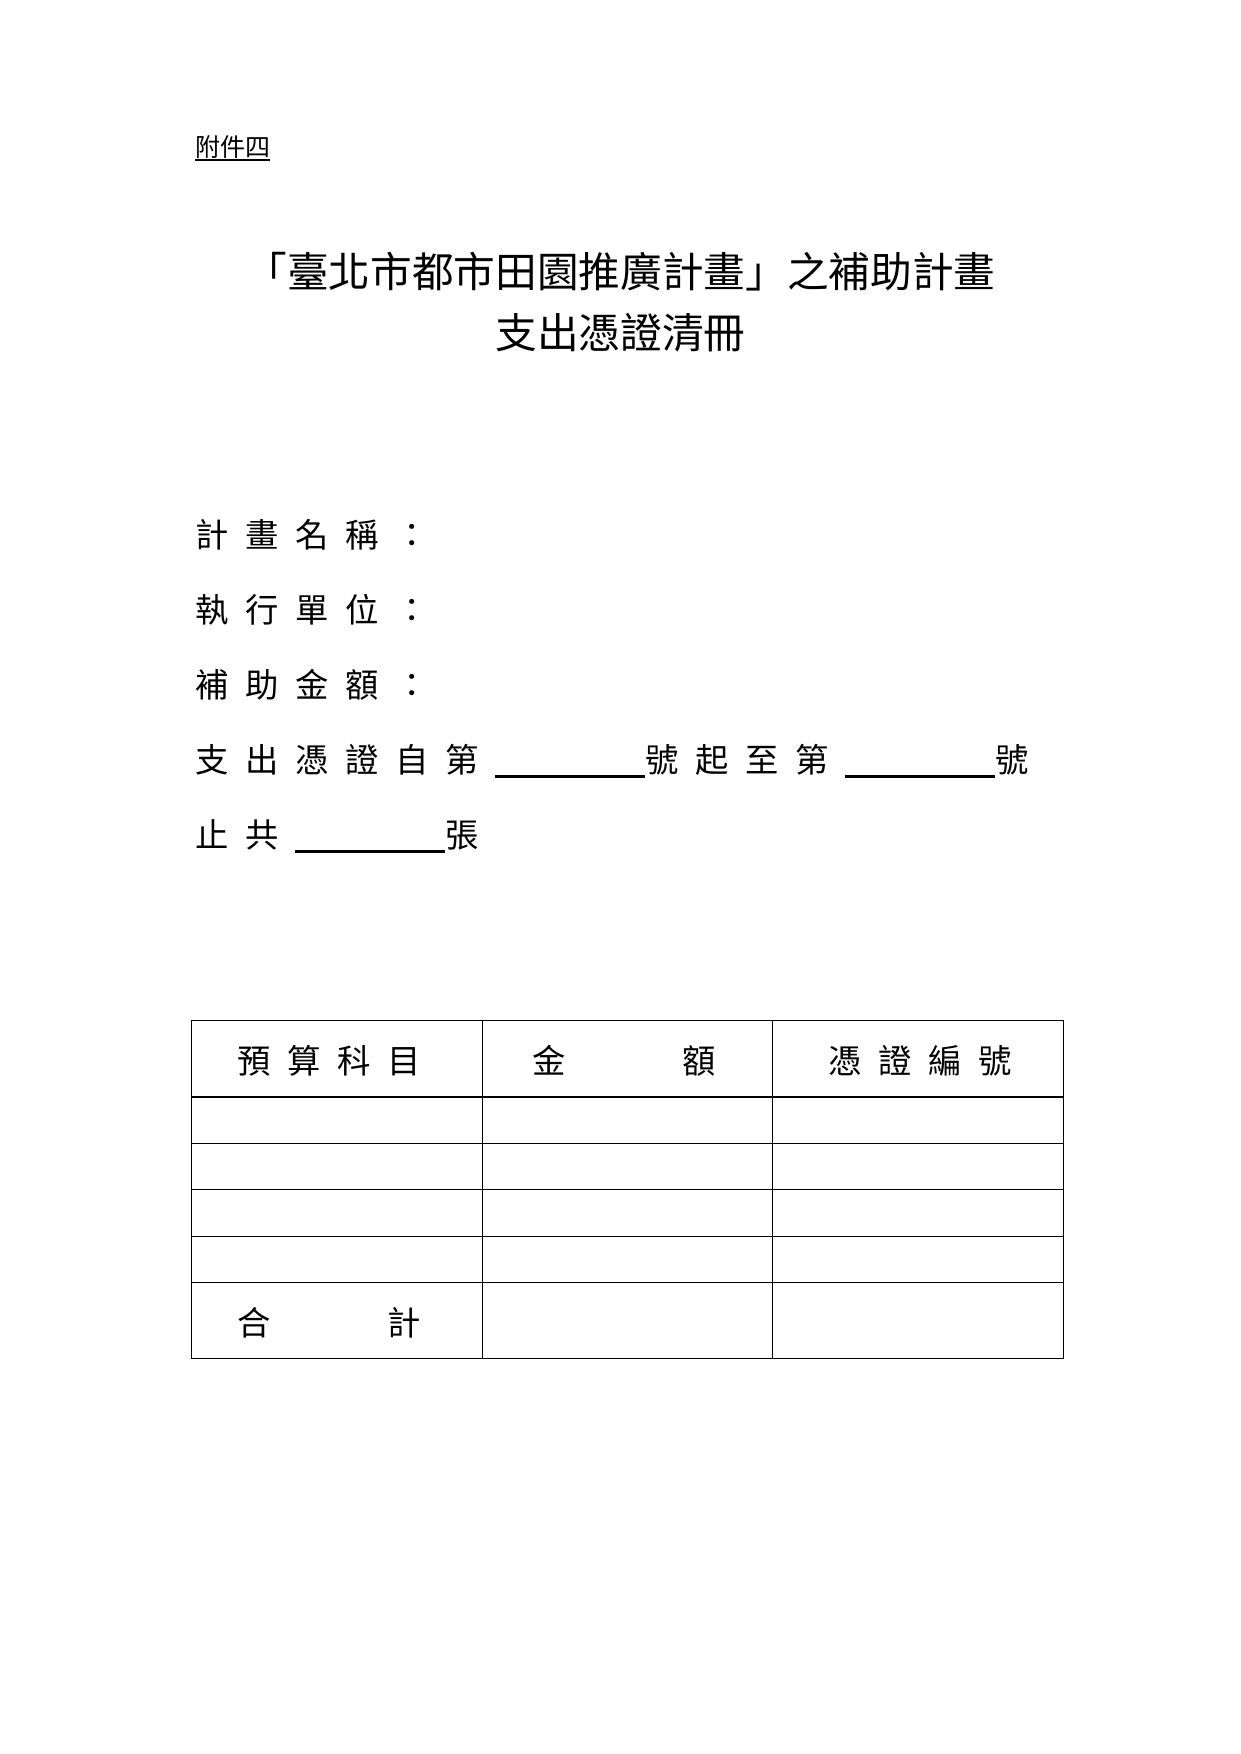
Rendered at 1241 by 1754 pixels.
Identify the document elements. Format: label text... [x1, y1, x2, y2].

table_cell [773, 1283, 1063, 1358]
text 支出憑證清冊 [195, 300, 1045, 360]
table_cell [192, 1190, 482, 1236]
table_header 預算科目 [192, 1021, 482, 1096]
table_cell 合 計 [192, 1283, 482, 1358]
table_header 憑證編號 [773, 1021, 1063, 1096]
table_cell [773, 1237, 1063, 1282]
table_cell [773, 1098, 1063, 1143]
table_cell [483, 1144, 772, 1189]
text 計畫名稱： [195, 495, 1045, 570]
table_cell [192, 1144, 482, 1189]
table_cell [483, 1283, 772, 1358]
table_cell [192, 1098, 482, 1143]
table_cell [773, 1190, 1063, 1236]
text 附件四 [195, 127, 1045, 164]
text 「臺北市都市田園推廣計畫」之補助計畫 [195, 239, 1045, 300]
table_cell [773, 1144, 1063, 1189]
table_cell [483, 1098, 772, 1143]
text 執行單位： [195, 570, 1045, 645]
text 支出憑證自第 號起至第 號止共 張 [195, 720, 1045, 870]
table_cell [483, 1190, 772, 1236]
table_cell [192, 1237, 482, 1282]
table_header 金 額 [483, 1021, 772, 1096]
table_cell [483, 1237, 772, 1282]
text 補助金額： [195, 645, 1045, 720]
